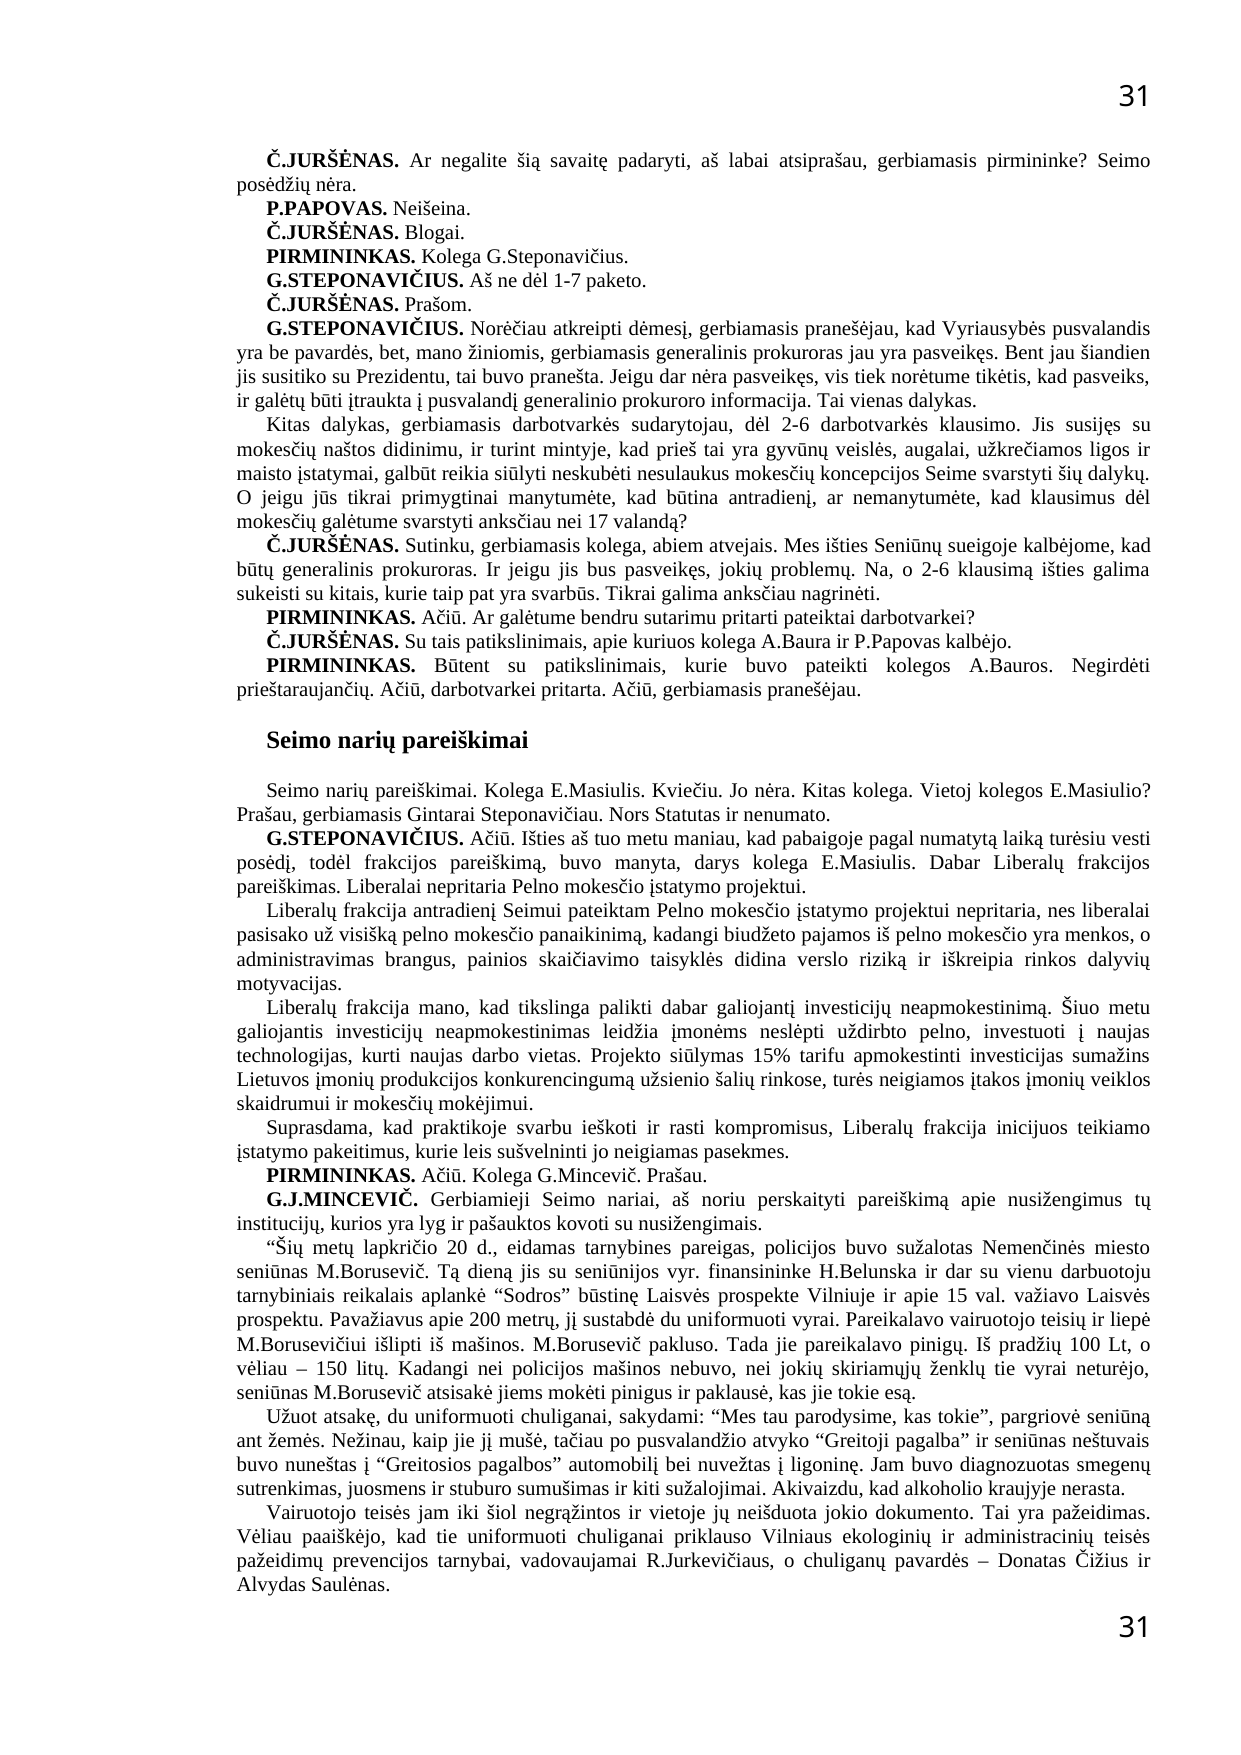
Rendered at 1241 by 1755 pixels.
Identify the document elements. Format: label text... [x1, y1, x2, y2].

text G.STEPONAVIČIUS. Aš ne dėl 1-7 paketo. [236, 268, 1152, 292]
text PIRMININKAS. Ačiū. Ar galėtume bendru sutarimu pritarti pateiktai darbotvarkei? [236, 605, 1152, 629]
text Č.JURŠĖNAS. Sutinku, gerbiamasis kolega, abiem atvejais. Mes išties Seniūnų sueigoje kalbėjome, kad būtų generalinis prokuroras. Ir jeigu jis bus pasveikęs, jokių problemų. Na, o 2-6 klausimą išties galima sukeisti su kitais, kurie taip pat yra svarbūs. Tikrai galima anksčiau nagrinėti. [236, 533, 1152, 605]
text Seimo narių pareiškimai [236, 725, 1152, 754]
text Liberalų frakcija mano, kad tikslinga palikti dabar galiojantį investicijų neapmokestinimą. Šiuo metu galiojantis investicijų neapmokestinimas leidžia įmonėms neslėpti uždirbto pelno, investuoti į naujas technologijas, kurti naujas darbo vietas. Projekto siūlymas 15% tarifu apmokestinti investicijas sumažins Lietuvos įmonių produkcijos konkurencingumą užsienio šalių rinkose, turės neigiamos įtakos įmonių veiklos skaidrumui ir mokesčių mokėjimui. [236, 994, 1152, 1115]
text G.J.MINCEVIČ. Gerbiamieji Seimo nariai, aš noriu perskaityti pareiškimą apie nusižengimus tų institucijų, kurios yra lyg ir pašauktos kovoti su nusižengimais. [236, 1187, 1152, 1235]
text Seimo narių pareiškimai. Kolega E.Masiulis. Kviečiu. Jo nėra. Kitas kolega. Vietoj kolegos E.Masiulio? Prašau, gerbiamasis Gintarai Steponavičiau. Nors Statutas ir nenumato. [236, 778, 1152, 826]
text Liberalų frakcija antradienį Seimui pateiktam Pelno mokesčio įstatymo projektui nepritaria, nes liberalai pasisako už visišką pelno mokesčio panaikinimą, kadangi biudžeto pajamos iš pelno mokesčio yra menkos, o administravimas brangus, painios skaičiavimo taisyklės didina verslo riziką ir iškreipia rinkos dalyvių motyvacijas. [236, 898, 1152, 994]
text Užuot atsakę, du uniformuoti chuliganai, sakydami: “Mes tau parodysime, kas tokie”, pargriovė seniūną ant žemės. Nežinau, kaip jie jį mušė, tačiau po pusvalandžio atvyko “Greitoji pagalba” ir seniūnas neštuvais buvo nuneštas į “Greitosios pagalbos” automobilį bei nuvežtas į ligoninę. Jam buvo diagnozuotas smegenų sutrenkimas, juosmens ir stuburo sumušimas ir kiti sužalojimai. Akivaizdu, kad alkoholio kraujyje nerasta. [236, 1404, 1152, 1500]
text Č.JURŠĖNAS. Prašom. [236, 292, 1152, 316]
text “Šių metų lapkričio 20 d., eidamas tarnybines pareigas, policijos buvo sužalotas Nemenčinės miesto seniūnas M.Borusevič. Tą dieną jis su seniūnijos vyr. finansininke H.Belunska ir dar su vienu darbuotoju tarnybiniais reikalais aplankė “Sodros” būstinę Laisvės prospekte Vilniuje ir apie 15 val. važiavo Laisvės prospektu. Pavažiavus apie 200 metrų, jį sustabdė du uniformuoti vyrai. Pareikalavo vairuotojo teisių ir liepė M.Borusevičiui išlipti iš mašinos. M.Borusevič pakluso. Tada jie pareikalavo pinigų. Iš pradžių 100 Lt, o vėliau – 150 litų. Kadangi nei policijos mašinos nebuvo, nei jokių skiriamųjų ženklų tie vyrai neturėjo, seniūnas M.Borusevič atsisakė jiems mokėti pinigus ir paklausė, kas jie tokie esą. [236, 1235, 1152, 1404]
text Vairuotojo teisės jam iki šiol negrąžintos ir vietoje jų neišduota jokio dokumento. Tai yra pažeidimas. Vėliau paaiškėjo, kad tie uniformuoti chuliganai priklauso Vilniaus ekologinių ir administracinių teisės pažeidimų prevencijos tarnybai, vadovaujamai R.Jurkevičiaus, o chuliganų pavardės – Donatas Čižius ir Alvydas Saulėnas. [236, 1500, 1152, 1596]
text Kitas dalykas, gerbiamasis darbotvarkės sudarytojau, dėl 2-6 darbotvarkės klausimo. Jis susijęs su mokesčių naštos didinimu, ir turint mintyje, kad prieš tai yra gyvūnų veislės, augalai, užkrečiamos ligos ir maisto įstatymai, galbūt reikia siūlyti neskubėti nesulaukus mokesčių koncepcijos Seime svarstyti šių dalykų. O jeigu jūs tikrai primygtinai manytumėte, kad būtina antradienį, ar nemanytumėte, kad klausimus dėl mokesčių galėtume svarstyti anksčiau nei 17 valandą? [236, 412, 1152, 533]
text Suprasdama, kad praktikoje svarbu ieškoti ir rasti kompromisus, Liberalų frakcija inicijuos teikiamo įstatymo pakeitimus, kurie leis sušvelninti jo neigiamas pasekmes. [236, 1115, 1152, 1163]
text PIRMININKAS. Kolega G.Steponavičius. [236, 244, 1152, 268]
text Č.JURŠĖNAS. Ar negalite šią savaitę padaryti, aš labai atsiprašau, gerbiamasis pirmininke? Seimo posėdžių nėra. [236, 148, 1152, 196]
text Č.JURŠĖNAS. Su tais patikslinimais, apie kuriuos kolega A.Baura ir P.Papovas kalbėjo. [236, 629, 1152, 653]
text G.STEPONAVIČIUS. Ačiū. Išties aš tuo metu maniau, kad pabaigoje pagal numatytą laiką turėsiu vesti posėdį, todėl frakcijos pareiškimą, buvo manyta, darys kolega E.Masiulis. Dabar Liberalų frakcijos pareiškimas. Liberalai nepritaria Pelno mokesčio įstatymo projektui. [236, 826, 1152, 898]
text PIRMININKAS. Būtent su patikslinimais, kurie buvo pateikti kolegos A.Bauros. Negirdėti prieštaraujančių. Ačiū, darbotvarkei pritarta. Ačiū, gerbiamasis pranešėjau. [236, 653, 1152, 701]
text PIRMININKAS. Ačiū. Kolega G.Mincevič. Prašau. [236, 1163, 1152, 1187]
text G.STEPONAVIČIUS. Norėčiau atkreipti dėmesį, gerbiamasis pranešėjau, kad Vyriausybės pusvalandis yra be pavardės, bet, mano žiniomis, gerbiamasis generalinis prokuroras jau yra pasveikęs. Bent jau šiandien jis susitiko su Prezidentu, tai buvo pranešta. Jeigu dar nėra pasveikęs, vis tiek norėtume tikėtis, kad pasveiks, ir galėtų būti įtraukta į pusvalandį generalinio prokuroro informacija. Tai vienas dalykas. [236, 316, 1152, 412]
text Č.JURŠĖNAS. Blogai. [236, 220, 1152, 244]
text P.PAPOVAS. Neišeina. [236, 196, 1152, 220]
